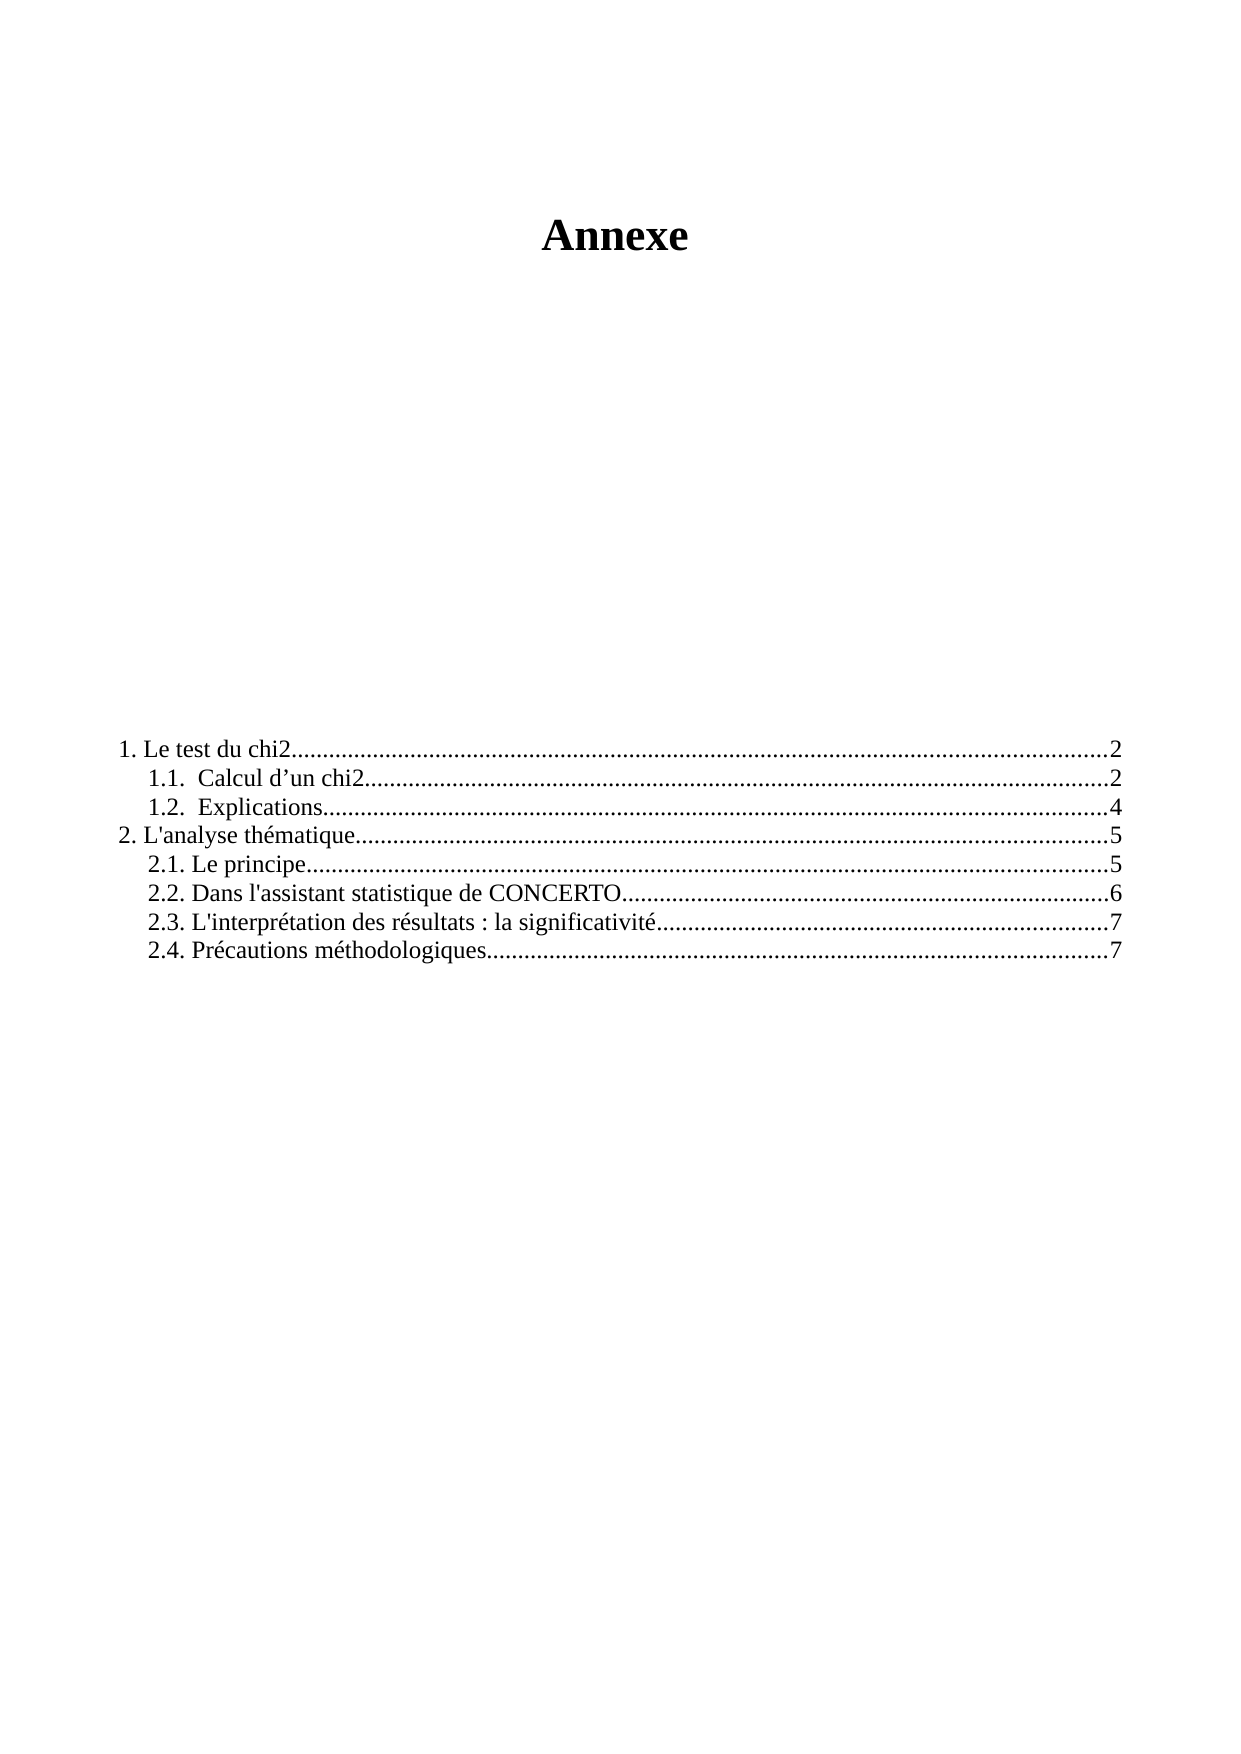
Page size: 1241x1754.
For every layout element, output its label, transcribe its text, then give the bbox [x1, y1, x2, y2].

text 2.2. Dans l'assistant statistique de CONCERTO 6 [148, 878, 1122, 907]
text 2. L'analyse thématique 5 [118, 820, 1122, 849]
text 2.1. Le principe 5 [148, 849, 1122, 878]
text 2.4. Précautions méthodologiques 7 [148, 935, 1122, 964]
subtitle Annexe [118, 208, 1122, 261]
text 1. Le test du chi2 2 [118, 734, 1122, 763]
text 1.1. Calcul d’un chi2 2 [148, 763, 1122, 792]
text 2.3. L'interprétation des résultats : la significativité 7 [148, 907, 1122, 935]
text 1.2. Explications 4 [148, 792, 1122, 820]
